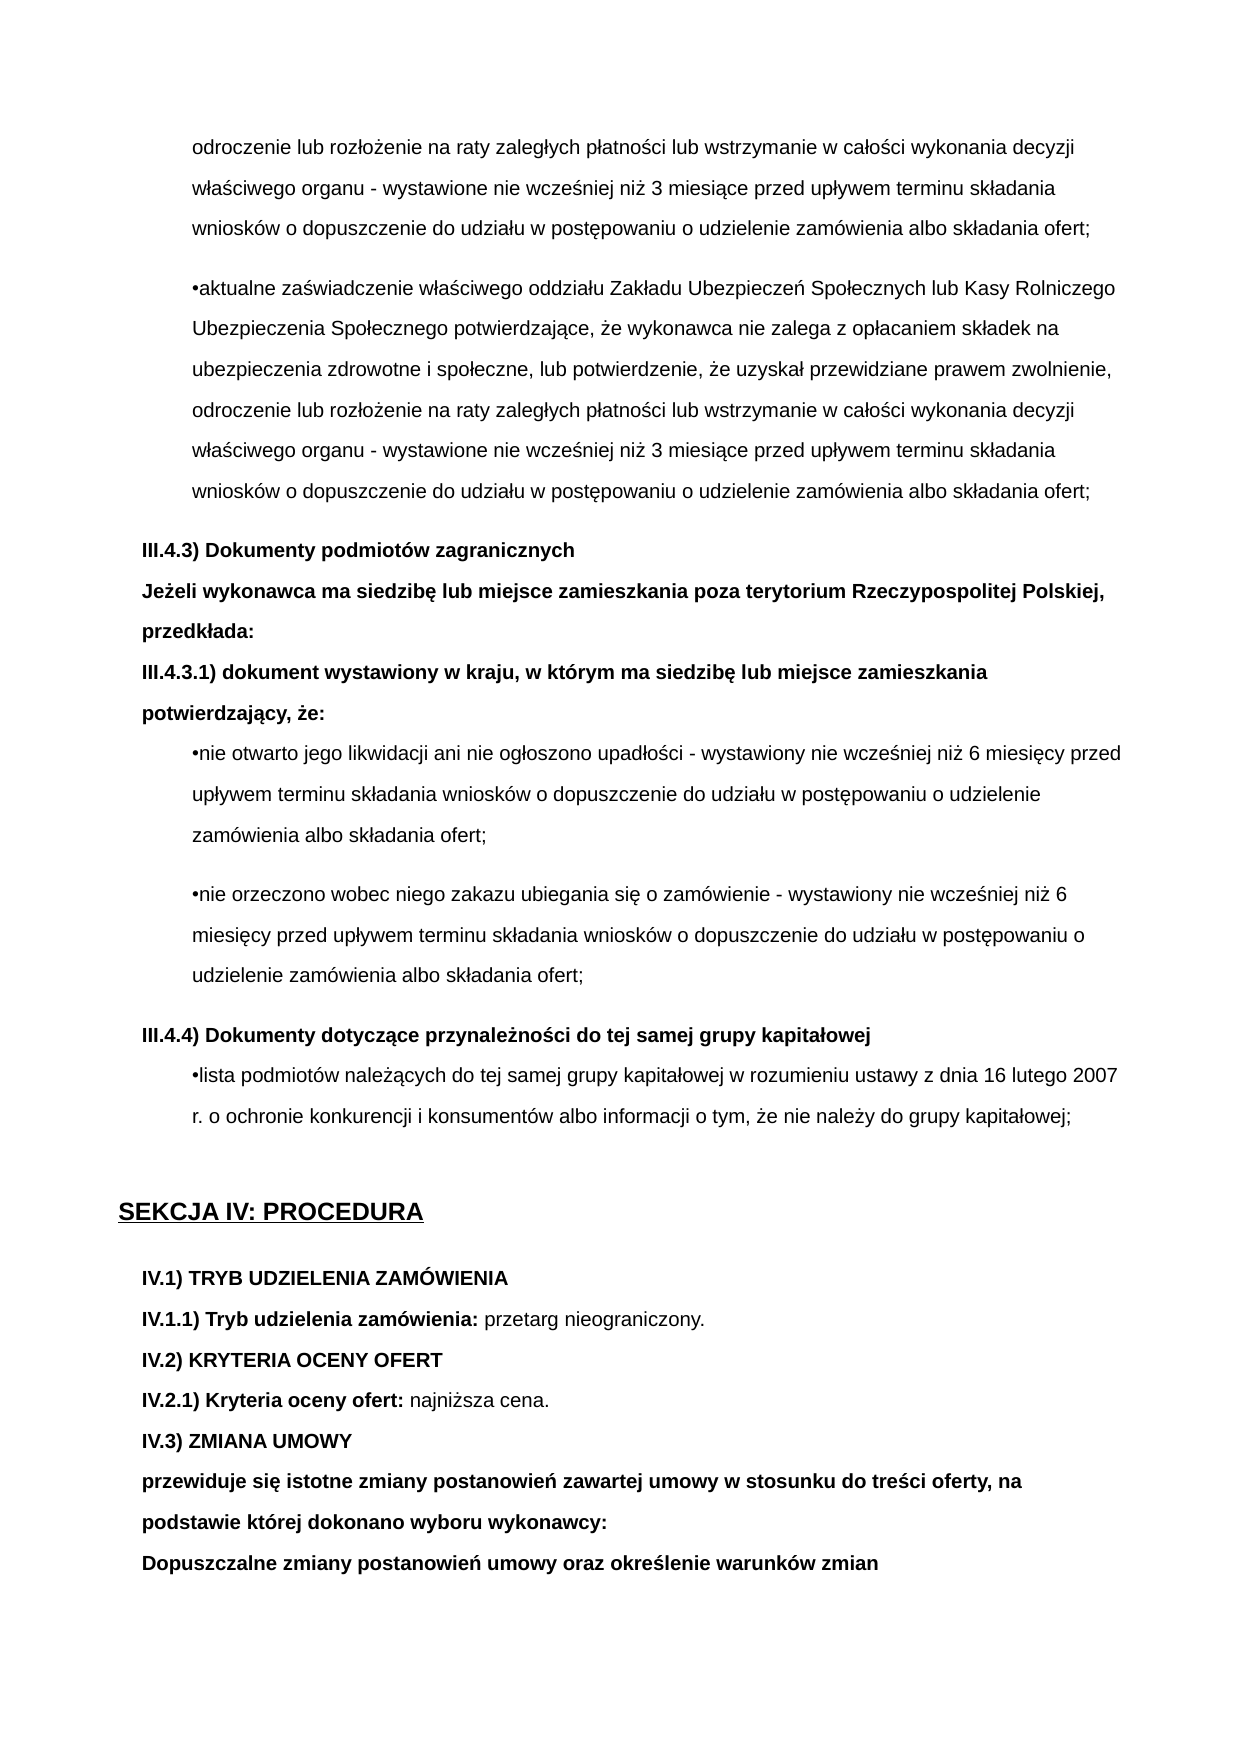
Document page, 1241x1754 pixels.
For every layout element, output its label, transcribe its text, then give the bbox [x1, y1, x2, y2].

text IV.3) ZMIANA UMOWY [142, 1412, 1122, 1452]
list nie otwarto jego likwidacji ani nie ogłoszono upadłości - wystawiony nie wcześniej niż 6 miesięcy przed upływem terminu składania wniosków o dopuszczenie do udziału w postępowaniu o udzielenie zamówienia albo składania ofert; [118, 724, 1122, 846]
text III.4.3) Dokumenty podmiotów zagranicznych [142, 521, 1122, 562]
text IV.2) KRYTERIA OCENY OFERT [142, 1331, 1122, 1371]
text Dopuszczalne zmiany postanowień umowy oraz określenie warunków zmian [142, 1534, 1122, 1574]
list nie orzeczono wobec niego zakazu ubiegania się o zamówienie - wystawiony nie wcześniej niż 6 miesięcy przed upływem terminu składania wniosków o dopuszczenie do udziału w postępowaniu o udzielenie zamówienia albo składania ofert; [118, 865, 1122, 987]
list aktualne zaświadczenie właściwego oddziału Zakładu Ubezpieczeń Społecznych lub Kasy Rolniczego Ubezpieczenia Społecznego potwierdzające, że wykonawca nie zalega z opłacaniem składek na ubezpieczenia zdrowotne i społeczne, lub potwierdzenie, że uzyskał przewidziane prawem zwolnienie, odroczenie lub rozłożenie na raty zaległych płatności lub wstrzymanie w całości wykonania decyzji właściwego organu - wystawione nie wcześniej niż 3 miesiące przed upływem terminu składania wniosków o dopuszczenie do udziału w postępowaniu o udzielenie zamówienia albo składania ofert; [118, 259, 1122, 502]
text SEKCJA IV: PROCEDURA [118, 1185, 1122, 1226]
text III.4.3.1) dokument wystawiony w kraju, w którym ma siedzibę lub miejsce zamieszkania potwierdzający, że: [142, 643, 1122, 724]
text IV.1.1) Tryb udzielenia zamówienia: przetarg nieograniczony. [142, 1290, 1122, 1331]
text IV.2.1) Kryteria oceny ofert: najniższa cena. [142, 1371, 1122, 1412]
text IV.1) TRYB UDZIELENIA ZAMÓWIENIA [142, 1249, 1122, 1290]
text przewiduje się istotne zmiany postanowień zawartej umowy w stosunku do treści oferty, na podstawie której dokonano wyboru wykonawcy: [142, 1452, 1122, 1534]
text Jeżeli wykonawca ma siedzibę lub miejsce zamieszkania poza terytorium Rzeczypospolitej Polskiej, przedkłada: [142, 562, 1122, 643]
text III.4.4) Dokumenty dotyczące przynależności do tej samej grupy kapitałowej [142, 1006, 1122, 1046]
list lista podmiotów należących do tej samej grupy kapitałowej w rozumieniu ustawy z dnia 16 lutego 2007 r. o ochronie konkurencji i konsumentów albo informacji o tym, że nie należy do grupy kapitałowej; [118, 1046, 1122, 1127]
list odroczenie lub rozłożenie na raty zaległych płatności lub wstrzymanie w całości wykonania decyzji właściwego organu - wystawione nie wcześniej niż 3 miesiące przed upływem terminu składania wniosków o dopuszczenie do udziału w postępowaniu o udzielenie zamówienia albo składania ofert; [118, 118, 1122, 240]
